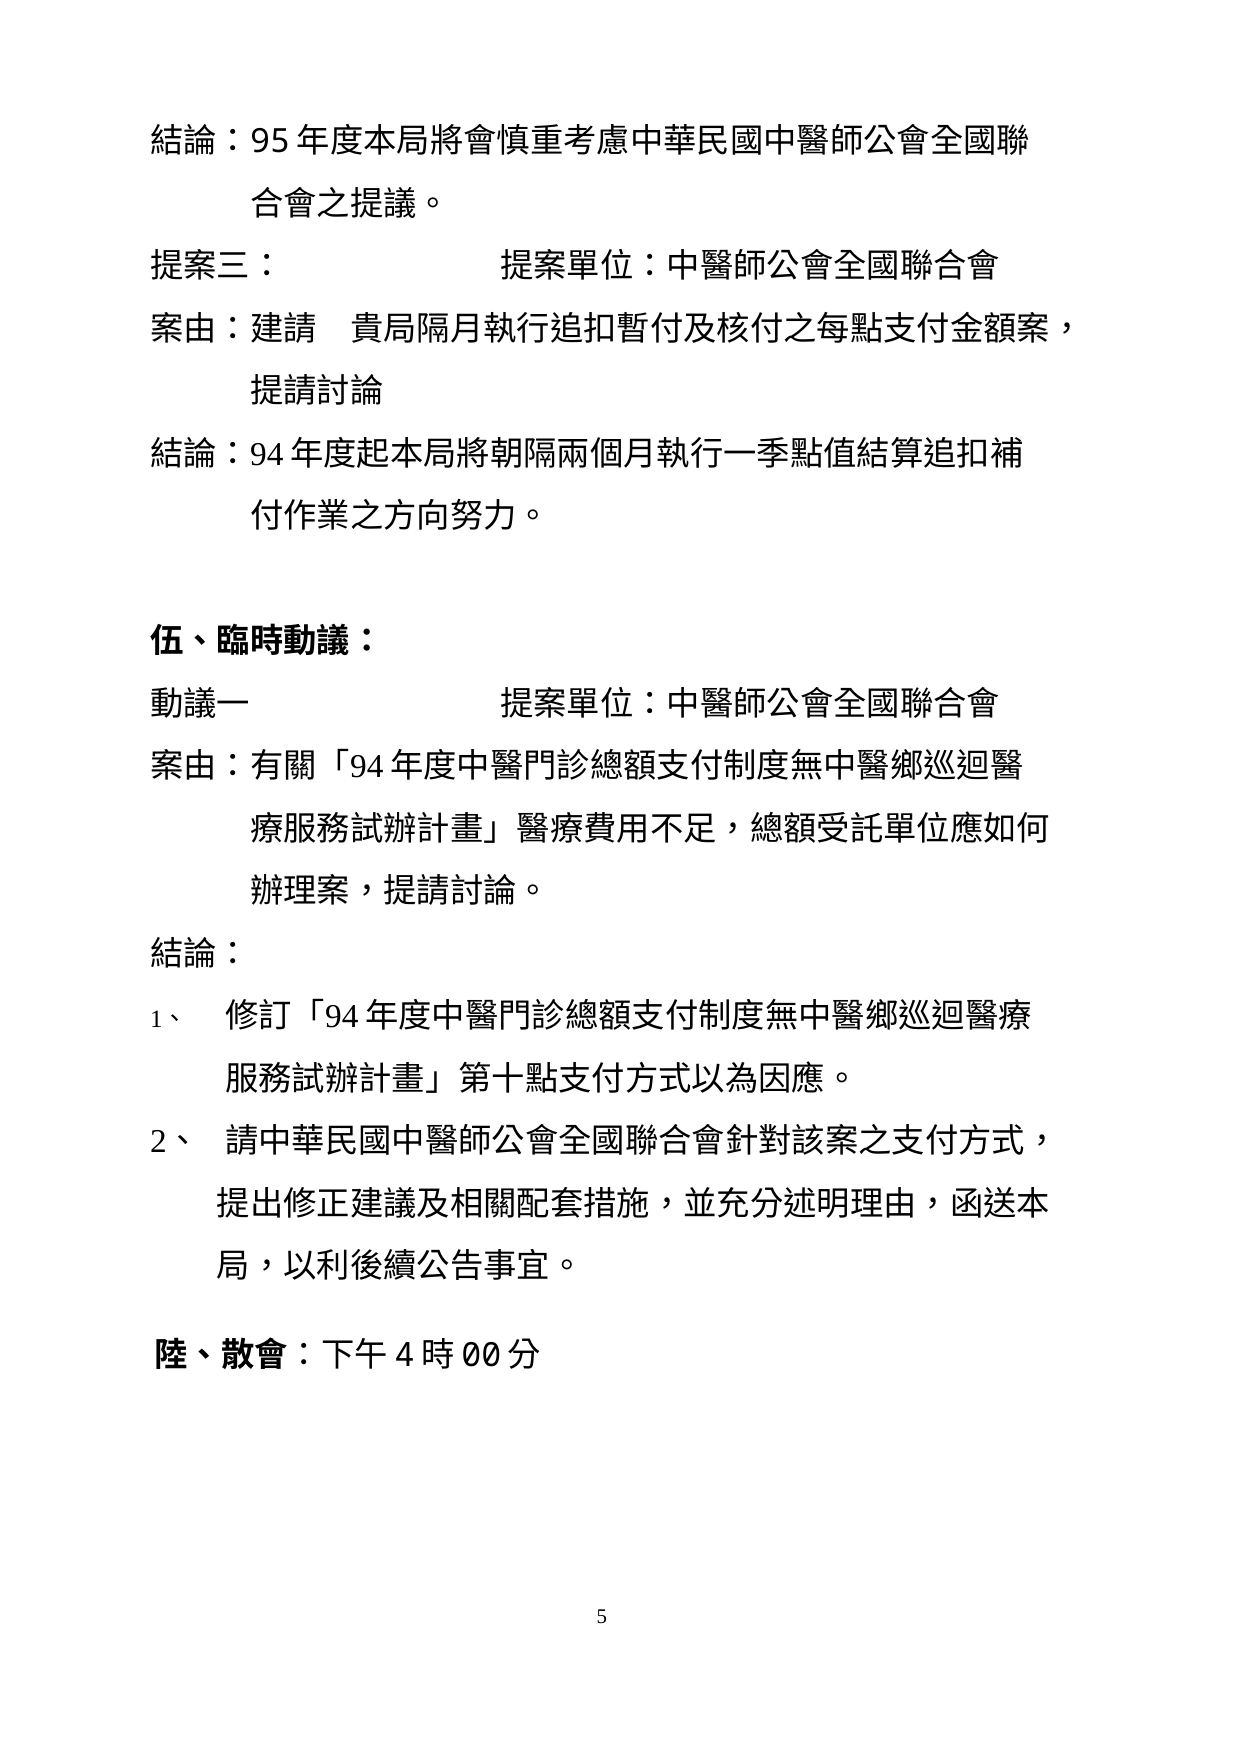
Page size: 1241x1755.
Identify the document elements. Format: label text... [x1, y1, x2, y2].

text 結論：94年度起本局將朝隔兩個月執行一季點值結算追扣補付作業之方向努力。 [150, 409, 1053, 534]
text 結論： [150, 909, 1053, 971]
text 伍、臨時動議： [150, 596, 1053, 659]
text 結論：95年度本局將會慎重考慮中華民國中醫師公會全國聯合會之提議。 [150, 96, 1053, 221]
text 案由：有關「94年度中醫門診總額支付制度無中醫鄉巡迴醫療服務試辦計畫」醫療費用不足，總額受託單位應如何辦理案，提請討論。 [150, 721, 1053, 909]
text 動議一 提案單位：中醫師公會全國聯合會 [150, 659, 1053, 721]
text 提案三： 提案單位：中醫師公會全國聯合會 [150, 221, 1053, 284]
text 提出修正建議及相關配套措施，並充分述明理由，函送本局，以利後續公告事宜。 [216, 1159, 1053, 1284]
list 修訂「94年度中醫門診總額支付制度無中醫鄉巡迴醫療服務試辦計畫」第十點支付方式以為因應。 [150, 971, 1053, 1096]
list 請中華民國中醫師公會全國聯合會針對該案之支付方式， [150, 1096, 1053, 1159]
text 案由：建請 貴局隔月執行追扣暫付及核付之每點支付金額案，提請討論 [150, 284, 1053, 409]
text 陸、散會：下午4時00分 [154, 1330, 1053, 1376]
